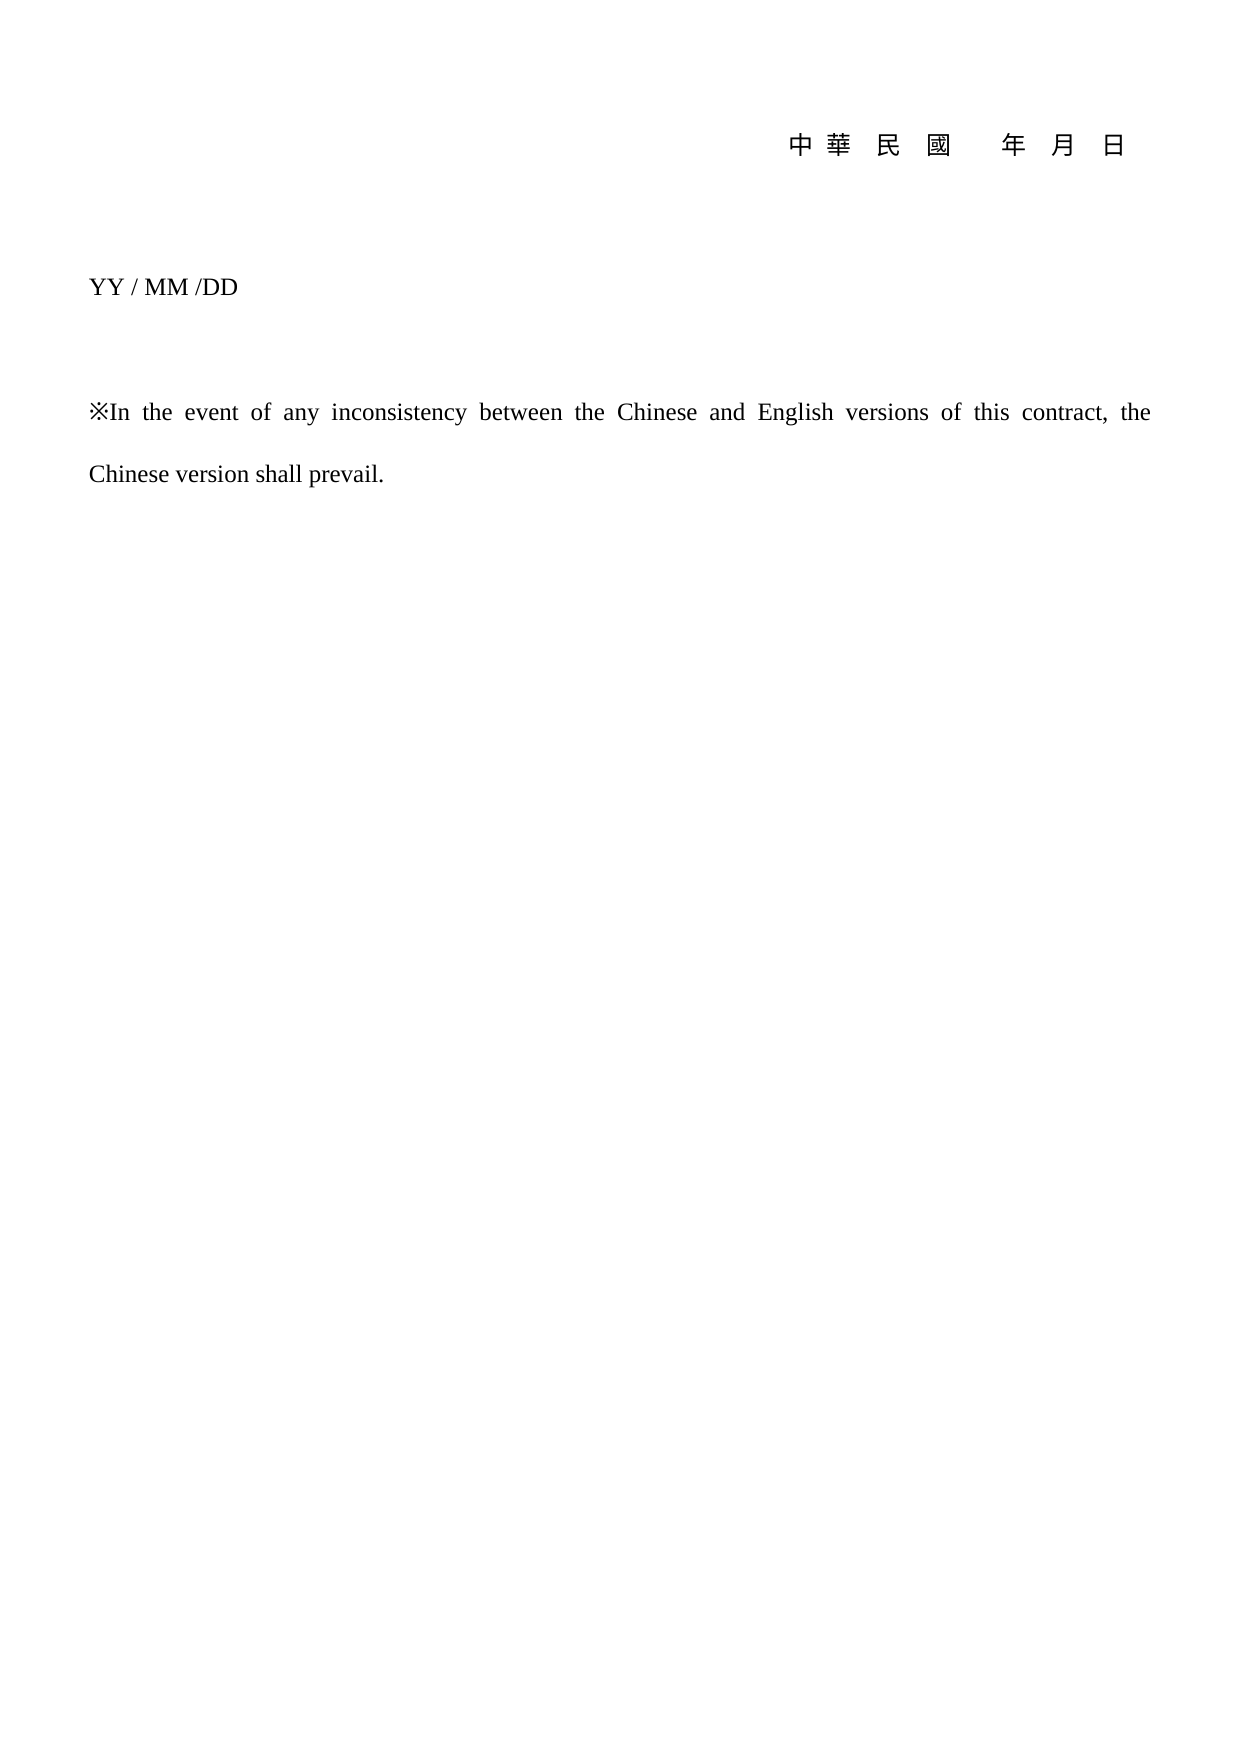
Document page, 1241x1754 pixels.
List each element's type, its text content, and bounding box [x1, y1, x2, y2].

text YY / MM /DD [89, 182, 1152, 307]
text ※In the event of any inconsistency between the Chinese and English versions of this contract, the Chinese version shall prevail. [89, 370, 1152, 495]
text 中 華 民 國 年 月 日 [89, 102, 1152, 164]
